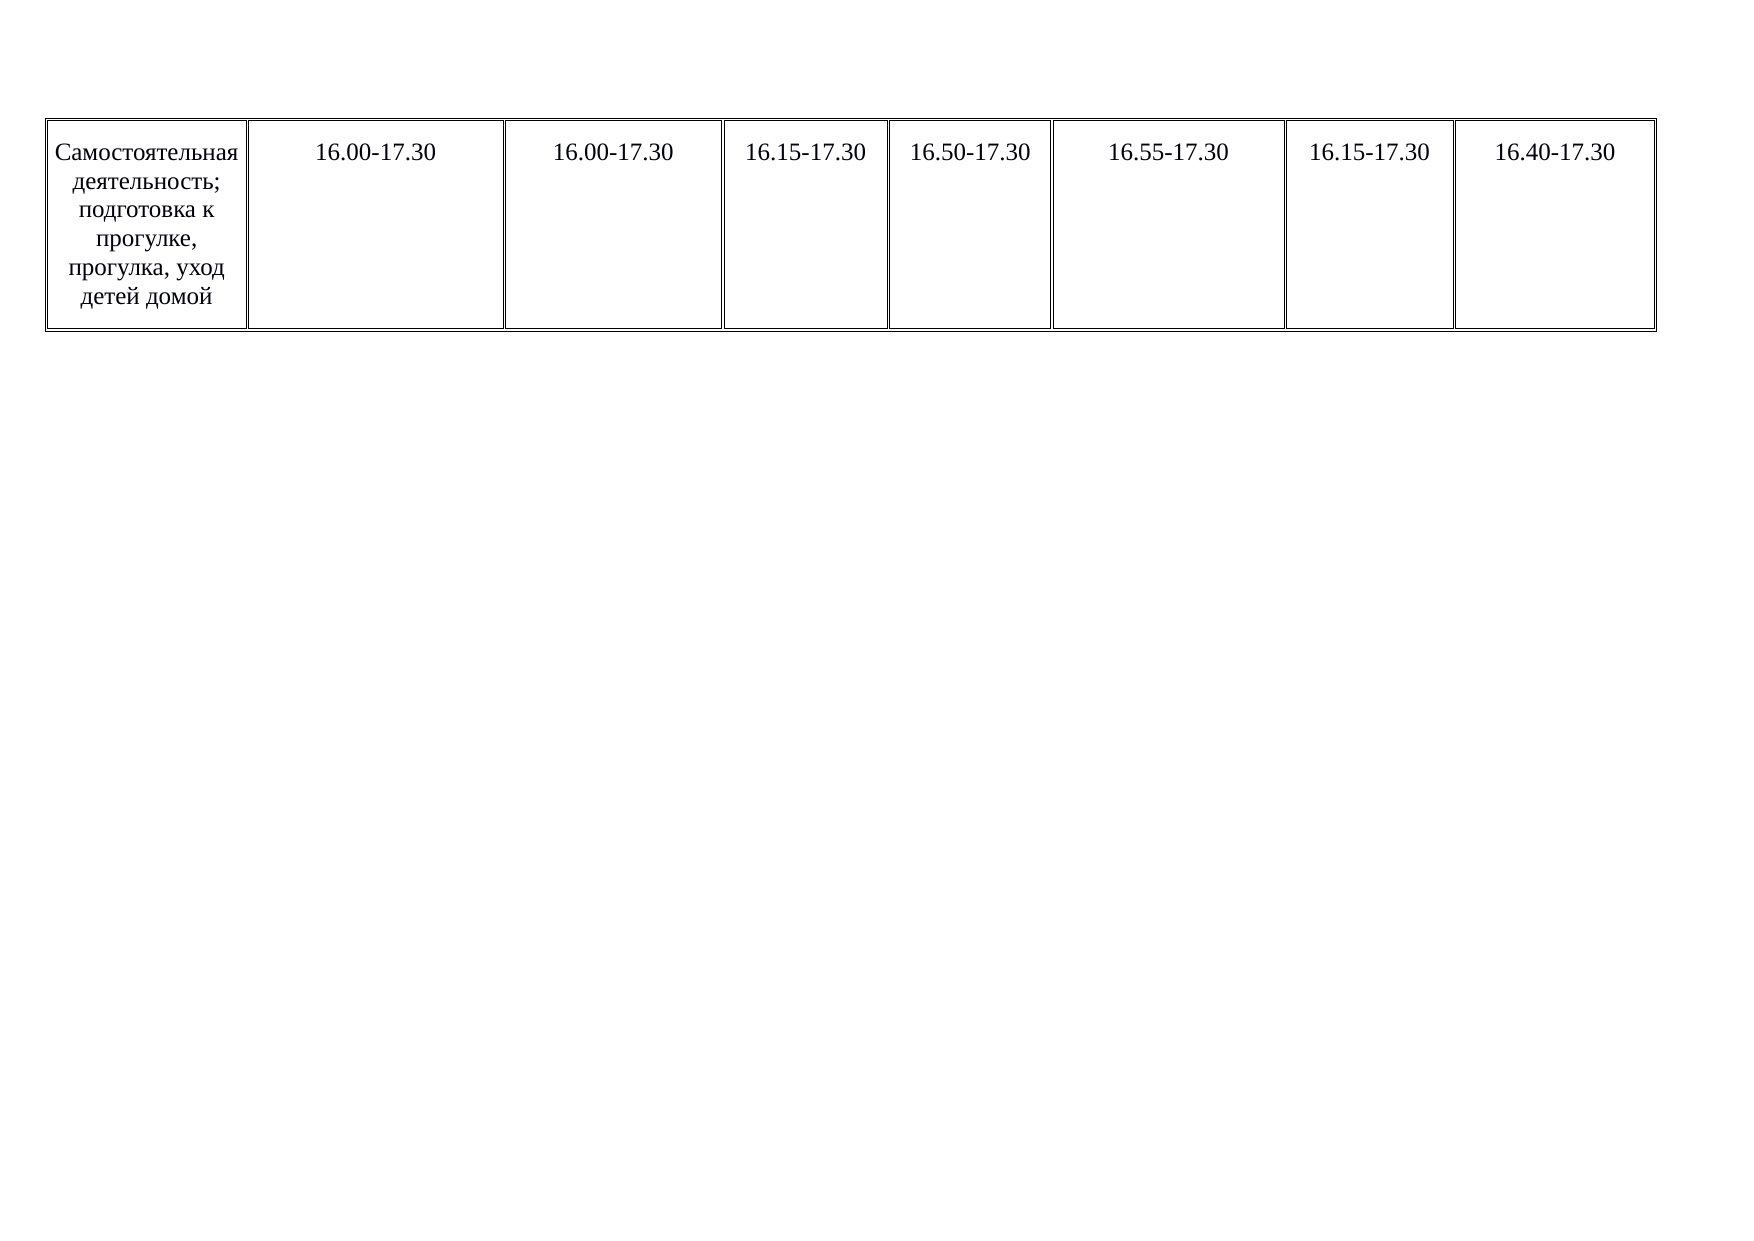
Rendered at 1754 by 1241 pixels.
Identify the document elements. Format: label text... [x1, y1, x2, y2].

table_cell 16.00-17.30 [506, 121, 721, 328]
table_cell 16.50-17.30 [890, 121, 1050, 328]
table_cell 16.15-17.30 [725, 121, 887, 328]
table_cell 16.40-17.30 [1456, 121, 1654, 328]
table_cell 16.00-17.30 [249, 121, 503, 328]
table_cell Самостоятельная деятельность; подготовка к прогулке, прогулка, уход детей домой [48, 121, 246, 328]
table_cell 16.55-17.30 [1054, 121, 1284, 328]
table_cell 16.15-17.30 [1287, 121, 1453, 328]
